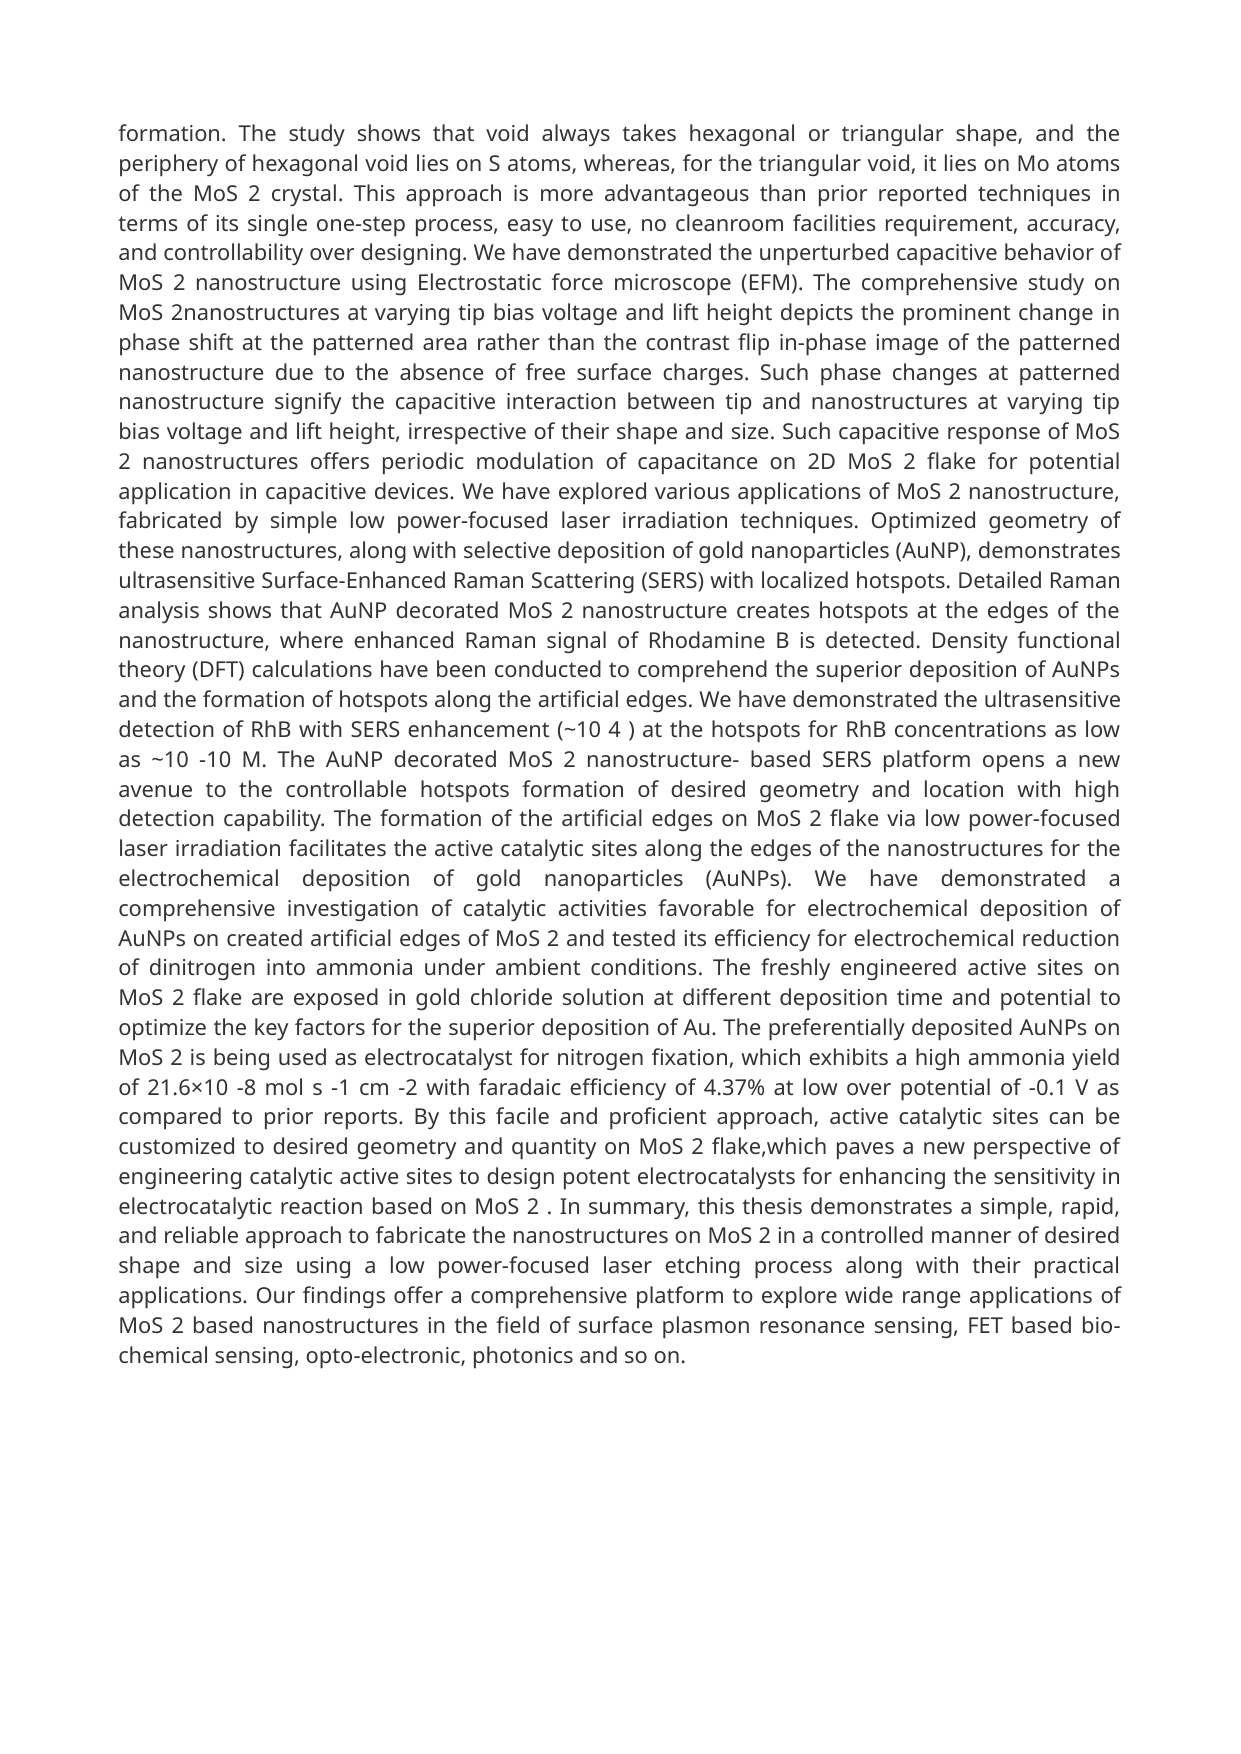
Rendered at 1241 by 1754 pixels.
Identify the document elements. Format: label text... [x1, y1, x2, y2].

text formation. The study shows that void always takes hexagonal or triangular shape, and the periphery of hexagonal void lies on S atoms, whereas, for the triangular void, it lies on Mo atoms of the MoS 2 crystal. This approach is more advantageous than prior reported techniques in terms of its single one-step process, easy to use, no cleanroom facilities requirement, accuracy, and controllability over designing. We have demonstrated the unperturbed capacitive behavior of MoS 2 nanostructure using Electrostatic force microscope (EFM). The comprehensive study on MoS 2nanostructures at varying tip bias voltage and lift height depicts the prominent change in phase shift at the patterned area rather than the contrast flip in-phase image of the patterned nanostructure due to the absence of free surface charges. Such phase changes at patterned nanostructure signify the capacitive interaction between tip and nanostructures at varying tip bias voltage and lift height, irrespective of their shape and size. Such capacitive response of MoS 2 nanostructures offers periodic modulation of capacitance on 2D MoS 2 flake for potential application in capacitive devices. We have explored various applications of MoS 2 nanostructure, fabricated by simple low power-focused laser irradiation techniques. Optimized geometry of these nanostructures, along with selective deposition of gold nanoparticles (AuNP), demonstrates ultrasensitive Surface-Enhanced Raman Scattering (SERS) with localized hotspots. Detailed Raman analysis shows that AuNP decorated MoS 2 nanostructure creates hotspots at the edges of the nanostructure, where enhanced Raman signal of Rhodamine B is detected. Density functional theory (DFT) calculations have been conducted to comprehend the superior deposition of AuNPs and the formation of hotspots along the artificial edges. We have demonstrated the ultrasensitive detection of RhB with SERS enhancement (~10 4 ) at the hotspots for RhB concentrations as low as ~10 -10 M. The AuNP decorated MoS 2 nanostructure- based SERS platform opens a new avenue to the controllable hotspots formation of desired geometry and location with high detection capability. The formation of the artificial edges on MoS 2 flake via low power-focused laser irradiation facilitates the active catalytic sites along the edges of the nanostructures for the electrochemical deposition of gold nanoparticles (AuNPs). We have demonstrated a comprehensive investigation of catalytic activities favorable for electrochemical deposition of AuNPs on created artificial edges of MoS 2 and tested its efficiency for electrochemical reduction of dinitrogen into ammonia under ambient conditions. The freshly engineered active sites on MoS 2 flake are exposed in gold chloride solution at different deposition time and potential to optimize the key factors for the superior deposition of Au. The preferentially deposited AuNPs on MoS 2 is being used as electrocatalyst for nitrogen fixation, which exhibits a high ammonia yield of 21.6×10 -8 mol s -1 cm -2 with faradaic efficiency of 4.37% at low over potential of -0.1 V as compared to prior reports. By this facile and proficient approach, active catalytic sites can be customized to desired geometry and quantity on MoS 2 flake,which paves a new perspective of engineering catalytic active sites to design potent electrocatalysts for enhancing the sensitivity in electrocatalytic reaction based on MoS 2 . In summary, this thesis demonstrates a simple, rapid, and reliable approach to fabricate the nanostructures on MoS 2 in a controlled manner of desired shape and size using a low power-focused laser etching process along with their practical applications. Our findings offer a comprehensive platform to explore wide range applications of MoS 2 based nanostructures in the field of surface plasmon resonance sensing, FET based bio-chemical sensing, opto-electronic, photonics and so on. [118, 118, 1122, 1369]
